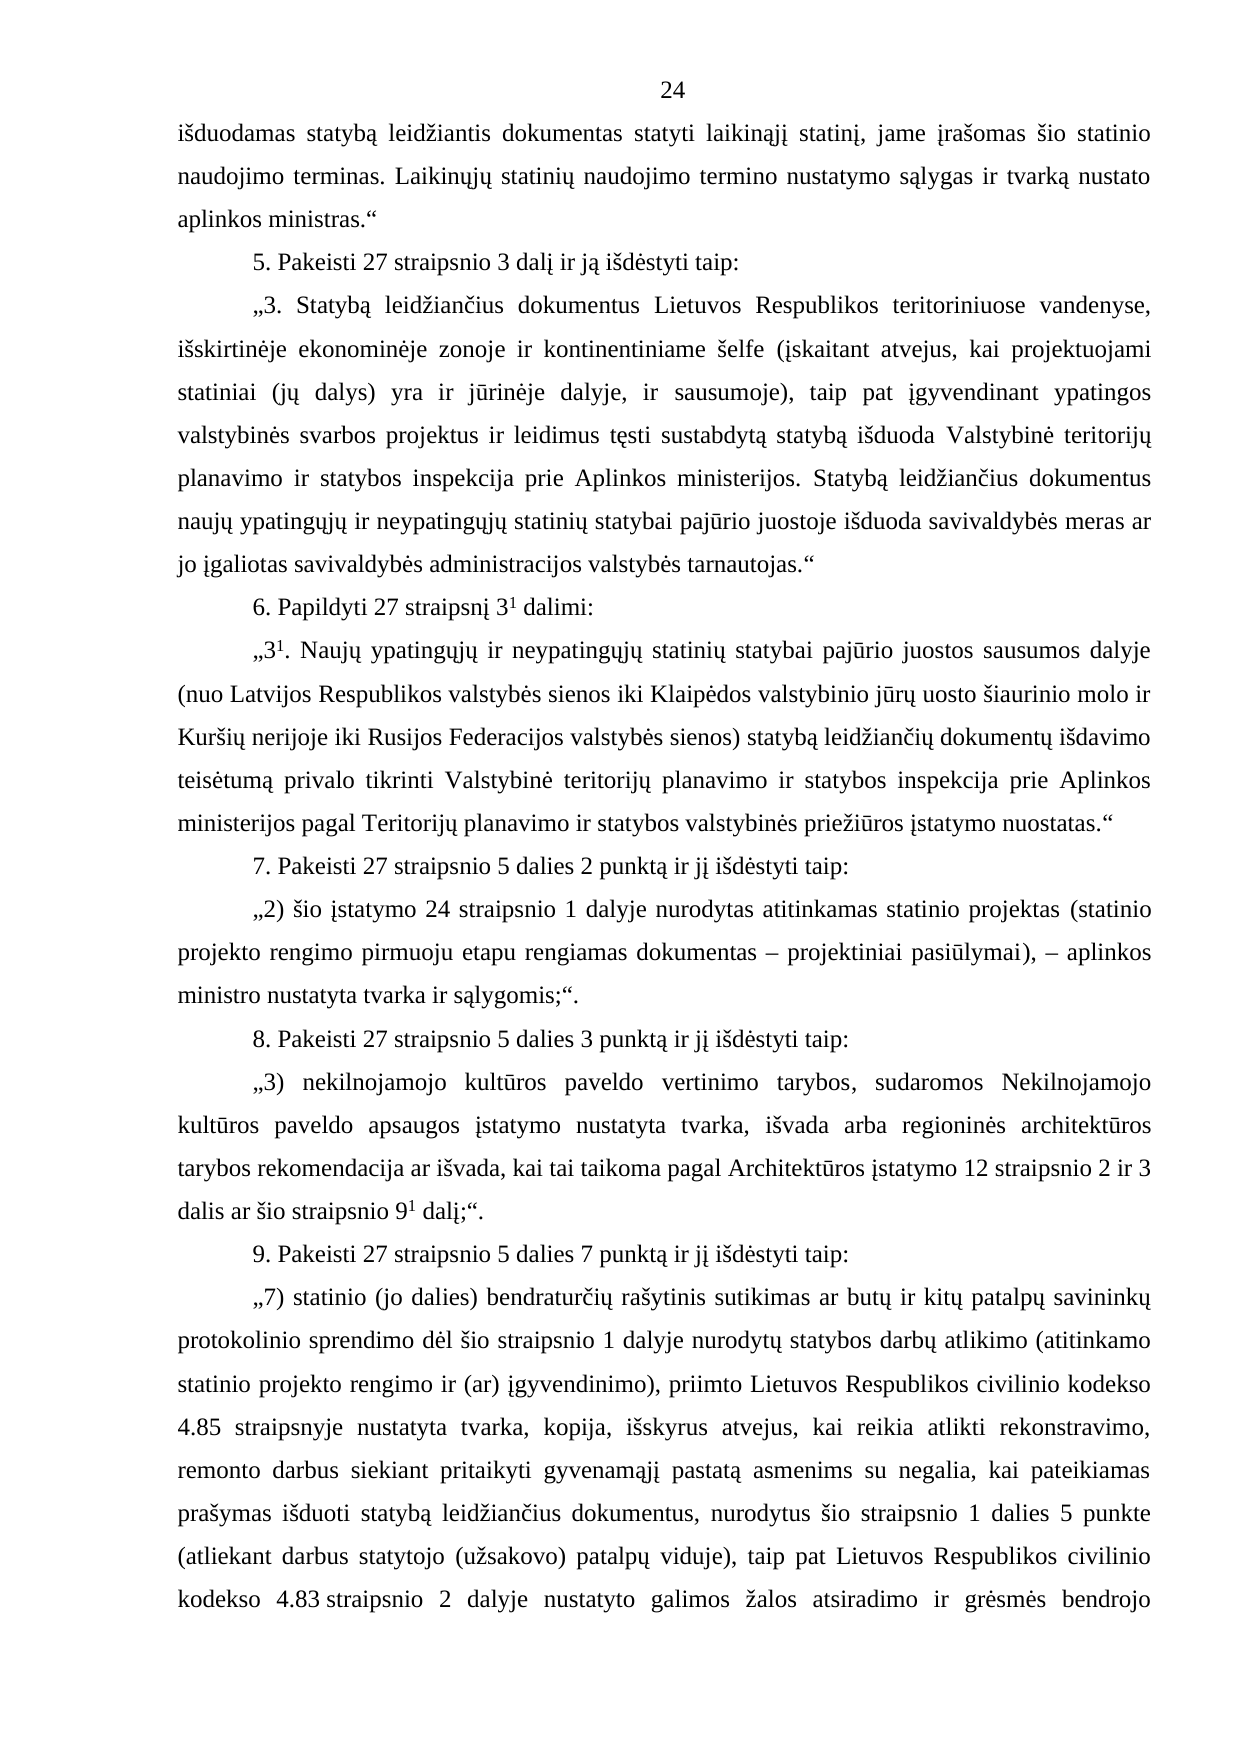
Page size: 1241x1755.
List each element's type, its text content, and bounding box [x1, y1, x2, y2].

text 8. Pakeisti 27 straipsnio 5 dalies 3 punktą ir jį išdėstyti taip: [177, 1024, 1152, 1052]
text „3. Statybą leidžiančius dokumentus Lietuvos Respublikos teritoriniuose vandenyse, išskirtinėje ekonominėje zonoje ir kontinentiniame šelfe (įskaitant atvejus, kai projektuojami statiniai (jų dalys) yra ir jūrinėje dalyje, ir sausumoje), taip pat įgyvendinant ypatingos valstybinės svarbos projektus ir leidimus tęsti sustabdytą statybą išduoda Valstybinė teritorijų planavimo ir statybos inspekcija prie Aplinkos ministerijos. Statybą leidžiančius dokumentus naujų ypatingųjų ir neypatingųjų statinių statybai pajūrio juostoje išduoda savivaldybės meras ar jo įgaliotas savivaldybės administracijos valstybės tarnautojas.“ [177, 291, 1152, 578]
text 7. Pakeisti 27 straipsnio 5 dalies 2 punktą ir jį išdėstyti taip: [177, 851, 1152, 880]
text „7) statinio (jo dalies) bendraturčių rašytinis sutikimas ar butų ir kitų patalpų savininkų protokolinio sprendimo dėl šio straipsnio 1 dalyje nurodytų statybos darbų atlikimo (atitinkamo statinio projekto rengimo ir (ar) įgyvendinimo), priimto Lietuvos Respublikos civilinio kodekso 4.85 straipsnyje nustatyta tvarka, kopija, išskyrus atvejus, kai reikia atlikti rekonstravimo, remonto darbus siekiant pritaikyti gyvenamąjį pastatą asmenims su negalia, kai pateikiamas prašymas išduoti statybą leidžiančius dokumentus, nurodytus šio straipsnio 1 dalies 5 punkte (atliekant darbus statytojo (užsakovo) patalpų viduje), taip pat Lietuvos Respublikos civilinio kodekso 4.83 straipsnio 2 dalyje nustatyto galimos žalos atsiradimo ir grėsmės bendrojo [177, 1282, 1152, 1613]
text 6. Papildyti 27 straipsnį 31 dalimi: [177, 592, 1152, 621]
text „31. Naujų ypatingųjų ir neypatingųjų statinių statybai pajūrio juostos sausumos dalyje (nuo Latvijos Respublikos valstybės sienos iki Klaipėdos valstybinio jūrų uosto šiaurinio molo ir Kuršių nerijoje iki Rusijos Federacijos valstybės sienos) statybą leidžiančių dokumentų išdavimo teisėtumą privalo tikrinti Valstybinė teritorijų planavimo ir statybos inspekcija prie Aplinkos ministerijos pagal Teritorijų planavimo ir statybos valstybinės priežiūros įstatymo nuostatas.“ [177, 636, 1152, 837]
text 9. Pakeisti 27 straipsnio 5 dalies 7 punktą ir jį išdėstyti taip: [177, 1239, 1152, 1268]
text „2) šio įstatymo 24 straipsnio 1 dalyje nurodytas atitinkamas statinio projektas (statinio projekto rengimo pirmuoju etapu rengiamas dokumentas – projektiniai pasiūlymai), – aplinkos ministro nustatyta tvarka ir sąlygomis;“. [177, 894, 1152, 1009]
text „3) nekilnojamojo kultūros paveldo vertinimo tarybos, sudaromos Nekilnojamojo kultūros paveldo apsaugos įstatymo nustatyta tvarka, išvada arba regioninės architektūros tarybos rekomendacija ar išvada, kai tai taikoma pagal Architektūros įstatymo 12 straipsnio 2 ir 3 dalis ar šio straipsnio 91 dalį;“. [177, 1067, 1152, 1225]
text išduodamas statybą leidžiantis dokumentas statyti laikinąjį statinį, jame įrašomas šio statinio naudojimo terminas. Laikinųjų statinių naudojimo termino nustatymo sąlygas ir tvarką nustato aplinkos ministras.“ [177, 118, 1152, 233]
text 5. Pakeisti 27 straipsnio 3 dalį ir ją išdėstyti taip: [177, 247, 1152, 276]
